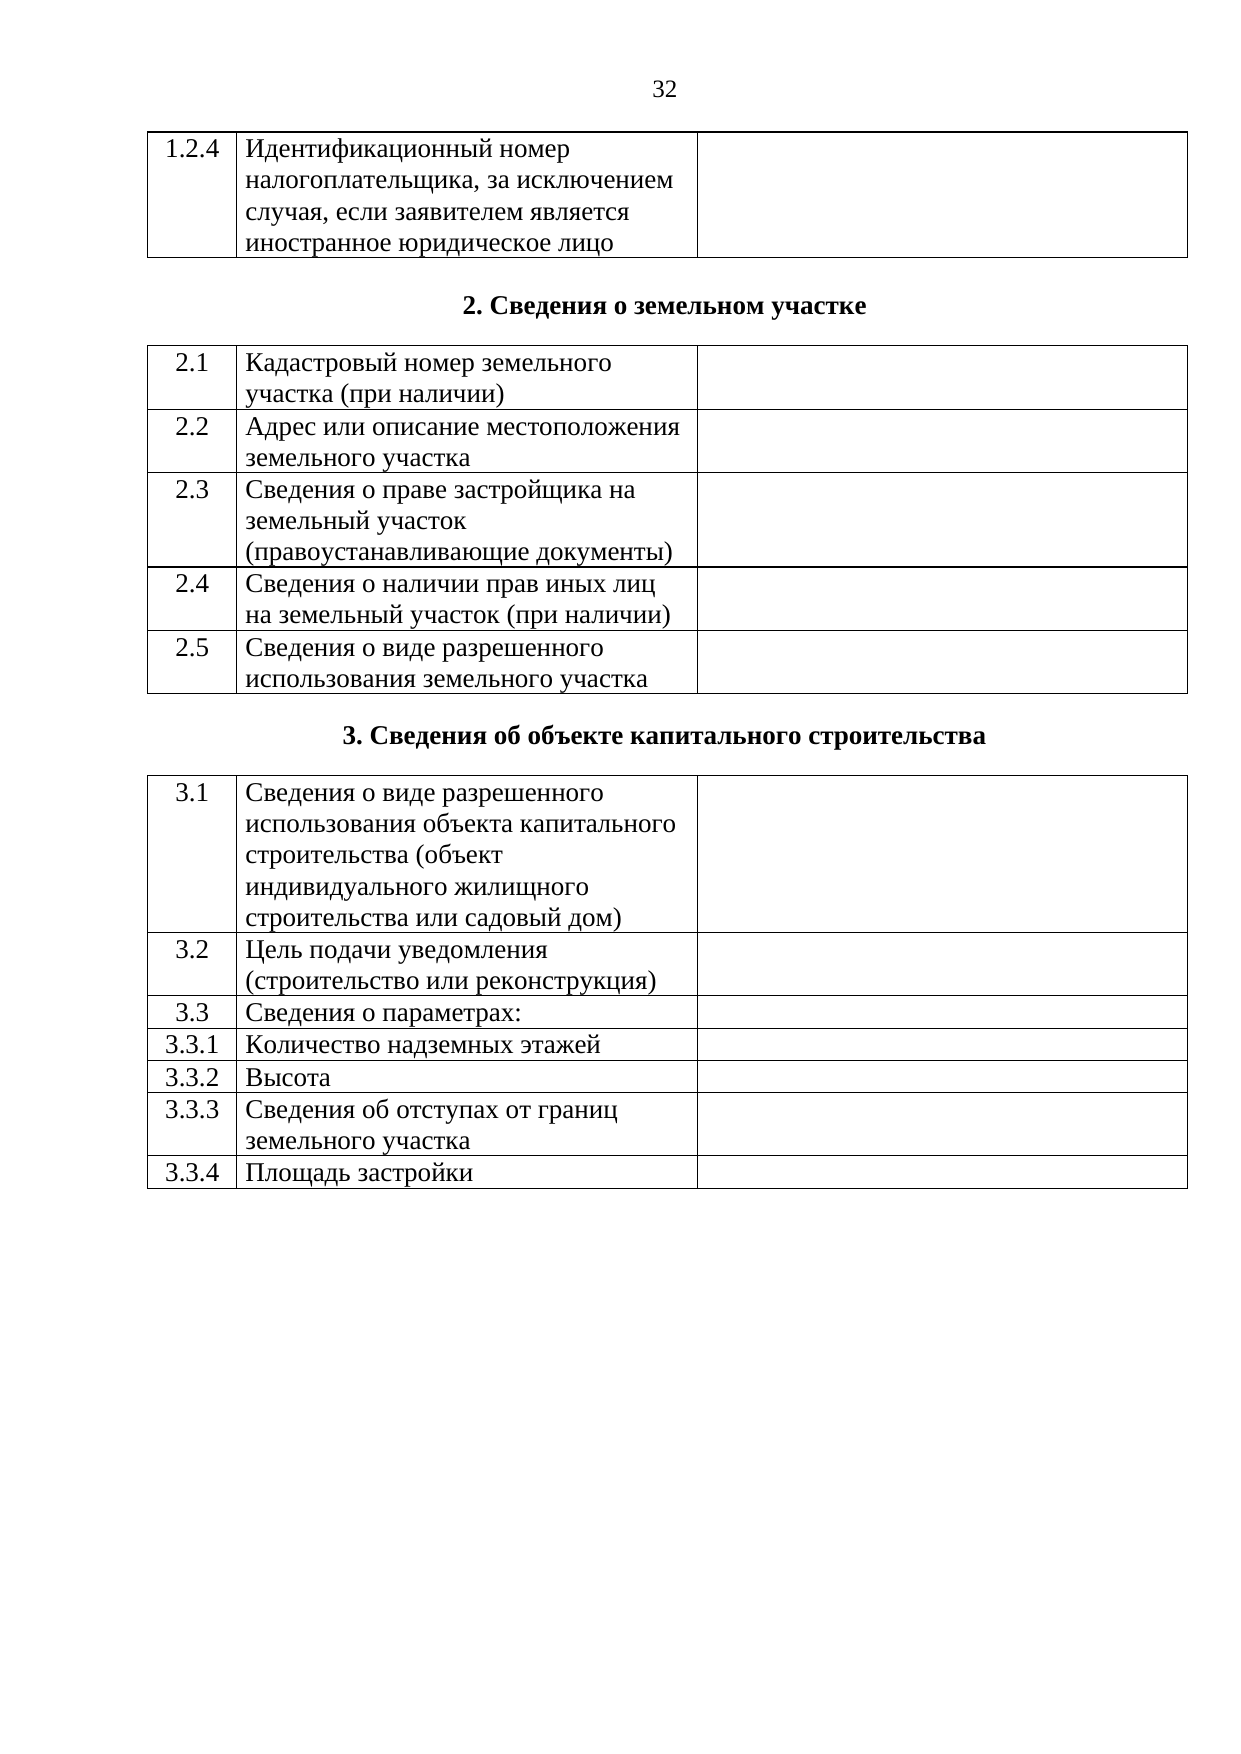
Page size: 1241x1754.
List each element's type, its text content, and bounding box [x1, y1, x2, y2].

table_cell [698, 933, 1187, 995]
text 3. Сведения об объекте капитального строительства [148, 719, 1181, 750]
table_cell 2.4 [148, 568, 236, 630]
table_cell Сведения о наличии прав иных лиц на земельный участок (при наличии) [237, 568, 697, 630]
table_cell 3.3.1 [148, 1029, 236, 1060]
table_cell 3.3.3 [148, 1093, 236, 1155]
table_cell [698, 1156, 1187, 1187]
table_cell Идентификационный номер налогоплательщика, за исключением случая, если заявителем является иностранное юридическое лицо [237, 133, 697, 257]
table_cell 3.3.4 [148, 1156, 236, 1187]
table_cell [698, 996, 1187, 1028]
table_header Сведения о виде разрешенного использования объекта капитального строительства (объект индивидуального жилищного строительства или садовый дом) [237, 776, 697, 932]
table_cell Площадь застройки [237, 1156, 697, 1187]
table_cell [698, 410, 1187, 472]
table_cell [698, 473, 1187, 566]
table_cell [698, 631, 1187, 693]
table_cell 2.3 [148, 473, 236, 566]
table_cell Количество надземных этажей [237, 1029, 697, 1060]
table_header Кадастровый номер земельного участка (при наличии) [237, 346, 697, 409]
table_cell 3.2 [148, 933, 236, 995]
table_cell [698, 133, 1187, 257]
table_cell Адрес или описание местоположения земельного участка [237, 410, 697, 472]
table_cell Сведения о параметрах: [237, 996, 697, 1028]
table_cell 1.2.4 [148, 133, 236, 257]
table_cell 3.3.2 [148, 1061, 236, 1092]
table_header [698, 346, 1187, 409]
table_cell [698, 1093, 1187, 1155]
table_cell Сведения о виде разрешенного использования земельного участка [237, 631, 697, 693]
table_cell [698, 568, 1187, 630]
table_cell [698, 1061, 1187, 1092]
table_header 2.1 [148, 346, 236, 409]
table_cell Сведения о праве застройщика на земельный участок (правоустанавливающие документы) [237, 473, 697, 566]
table_cell [698, 1029, 1187, 1060]
table_header 3.1 [148, 776, 236, 932]
table_header [698, 776, 1187, 932]
table_cell Цель подачи уведомления (строительство или реконструкция) [237, 933, 697, 995]
table_cell 2.2 [148, 410, 236, 472]
table_cell Высота [237, 1061, 697, 1092]
table_cell 3.3 [148, 996, 236, 1028]
table_cell Сведения об отступах от границ земельного участка [237, 1093, 697, 1155]
table_cell 2.5 [148, 631, 236, 693]
text 2. Сведения о земельном участке [148, 289, 1181, 320]
